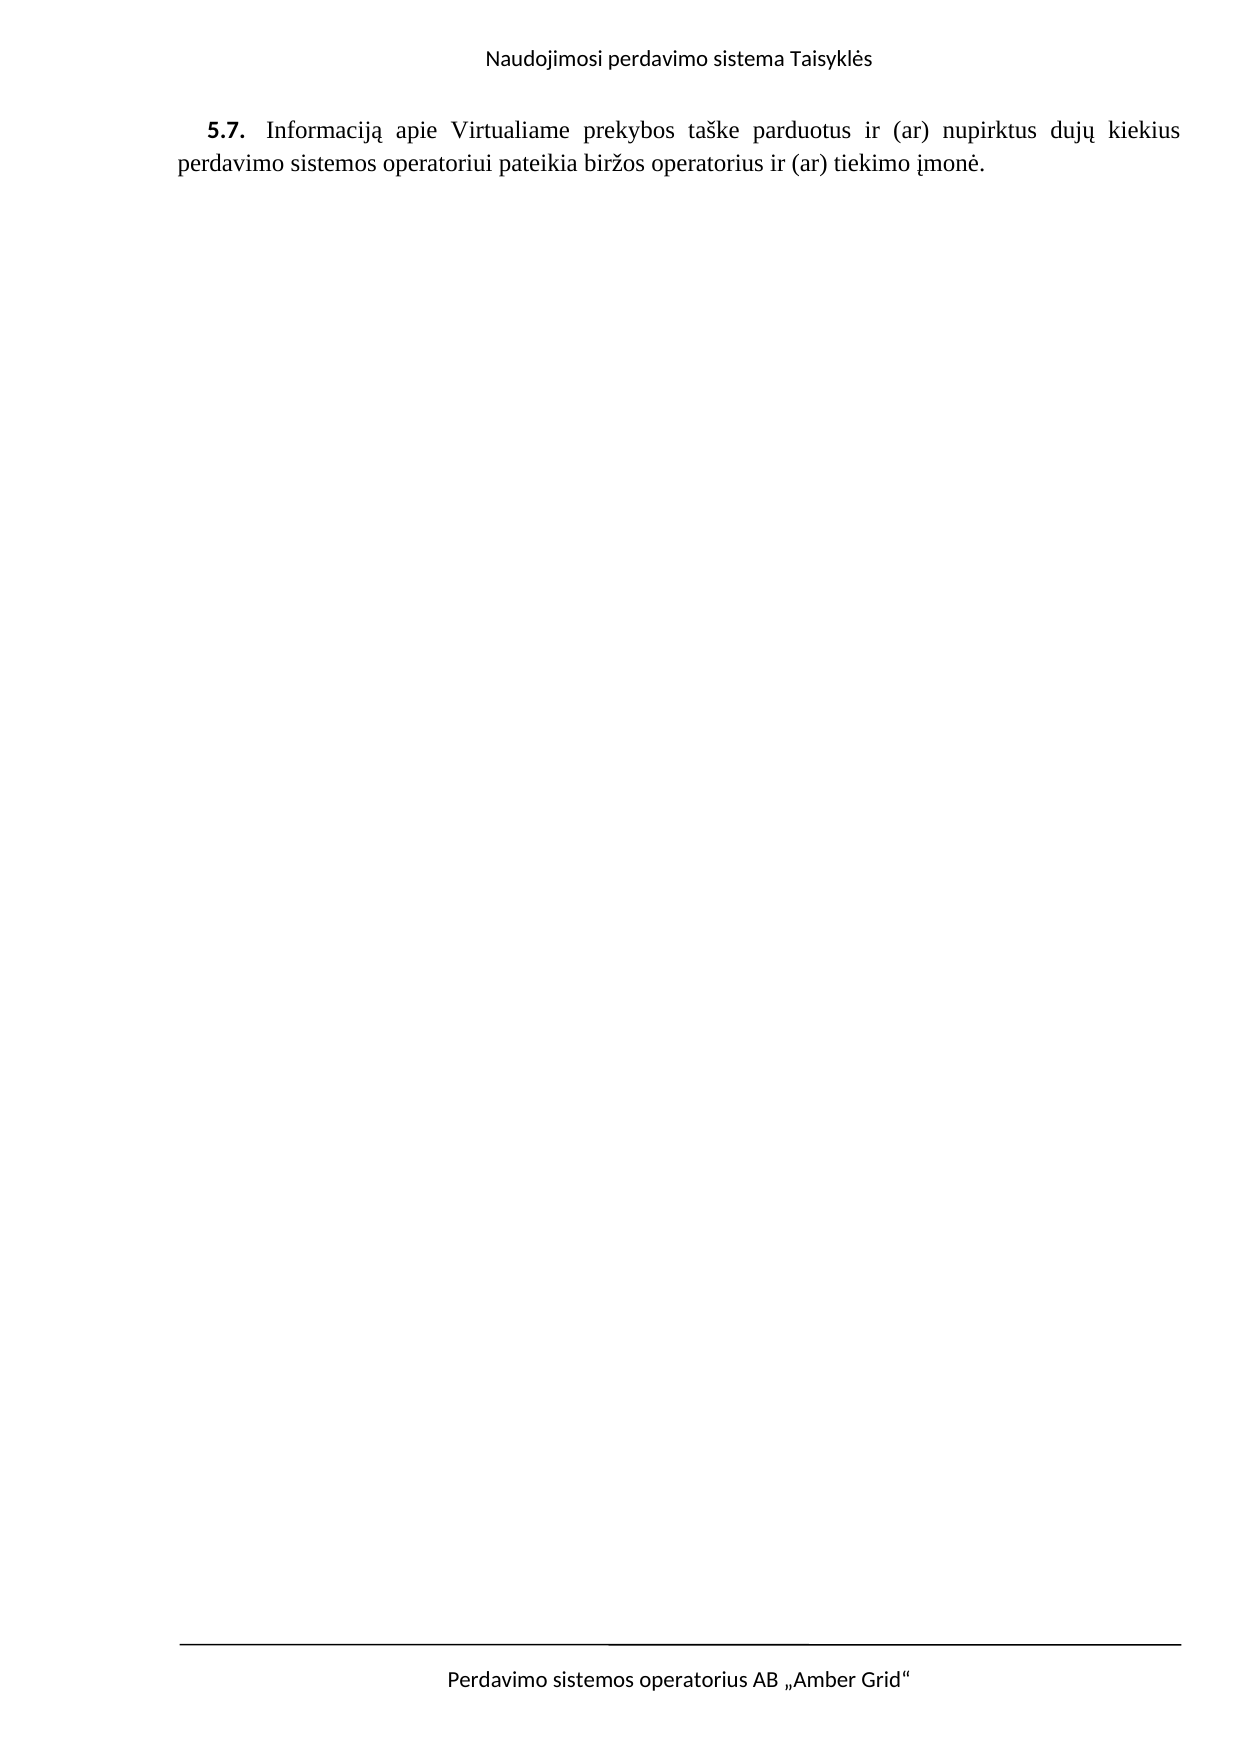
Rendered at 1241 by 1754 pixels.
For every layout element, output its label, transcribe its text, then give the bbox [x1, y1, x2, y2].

text 5.7. Informaciją apie Virtualiame prekybos taške parduotus ir (ar) nupirktus dujų kiekius perdavimo sistemos operatoriui pateikia biržos operatorius ir (ar) tiekimo įmonė. [177, 115, 1181, 177]
